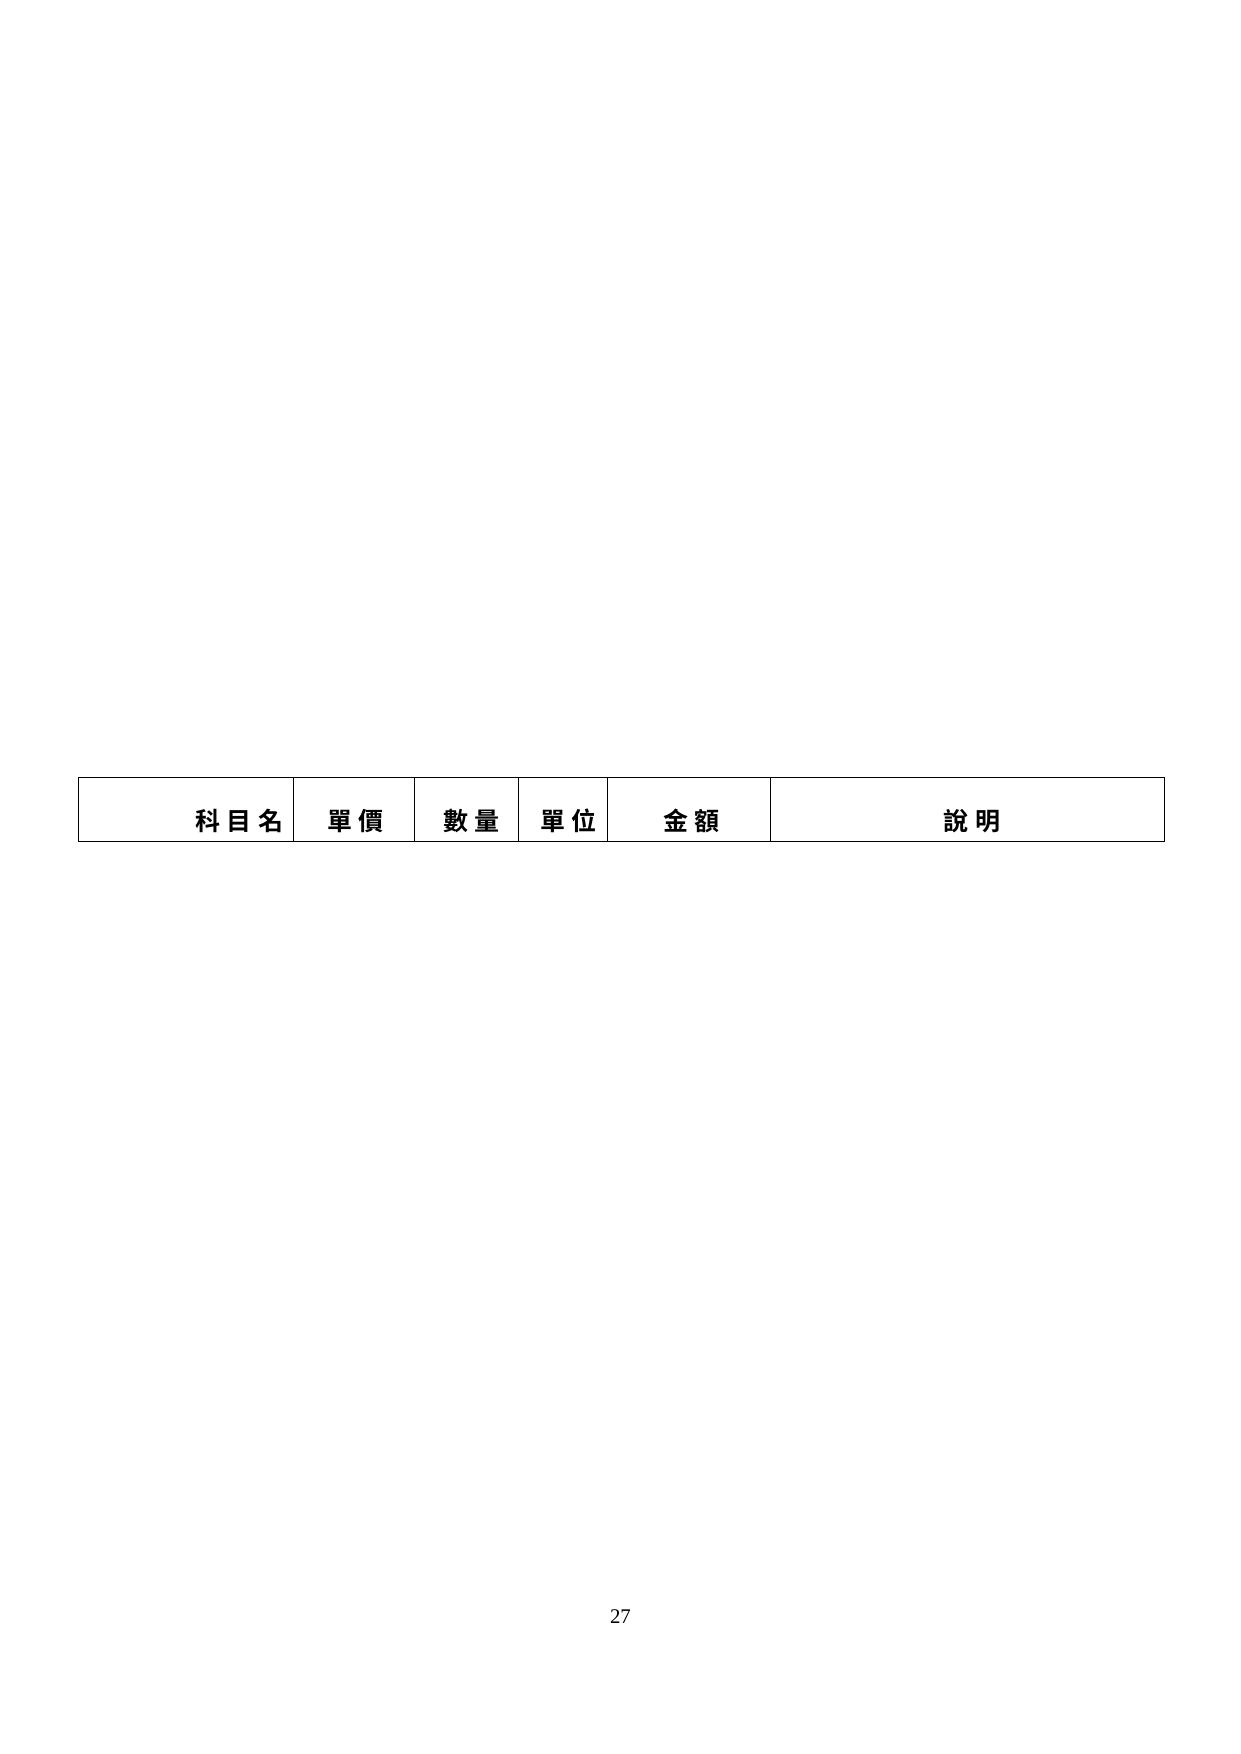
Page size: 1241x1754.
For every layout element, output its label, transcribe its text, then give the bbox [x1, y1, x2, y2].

table_cell 說明 [771, 778, 1164, 841]
table_cell 金額 [608, 778, 770, 841]
table_cell 數量 [415, 778, 518, 841]
table_cell 科目名 [79, 778, 293, 841]
table_cell 單價 [294, 778, 414, 841]
table_cell 單位 [519, 778, 607, 841]
